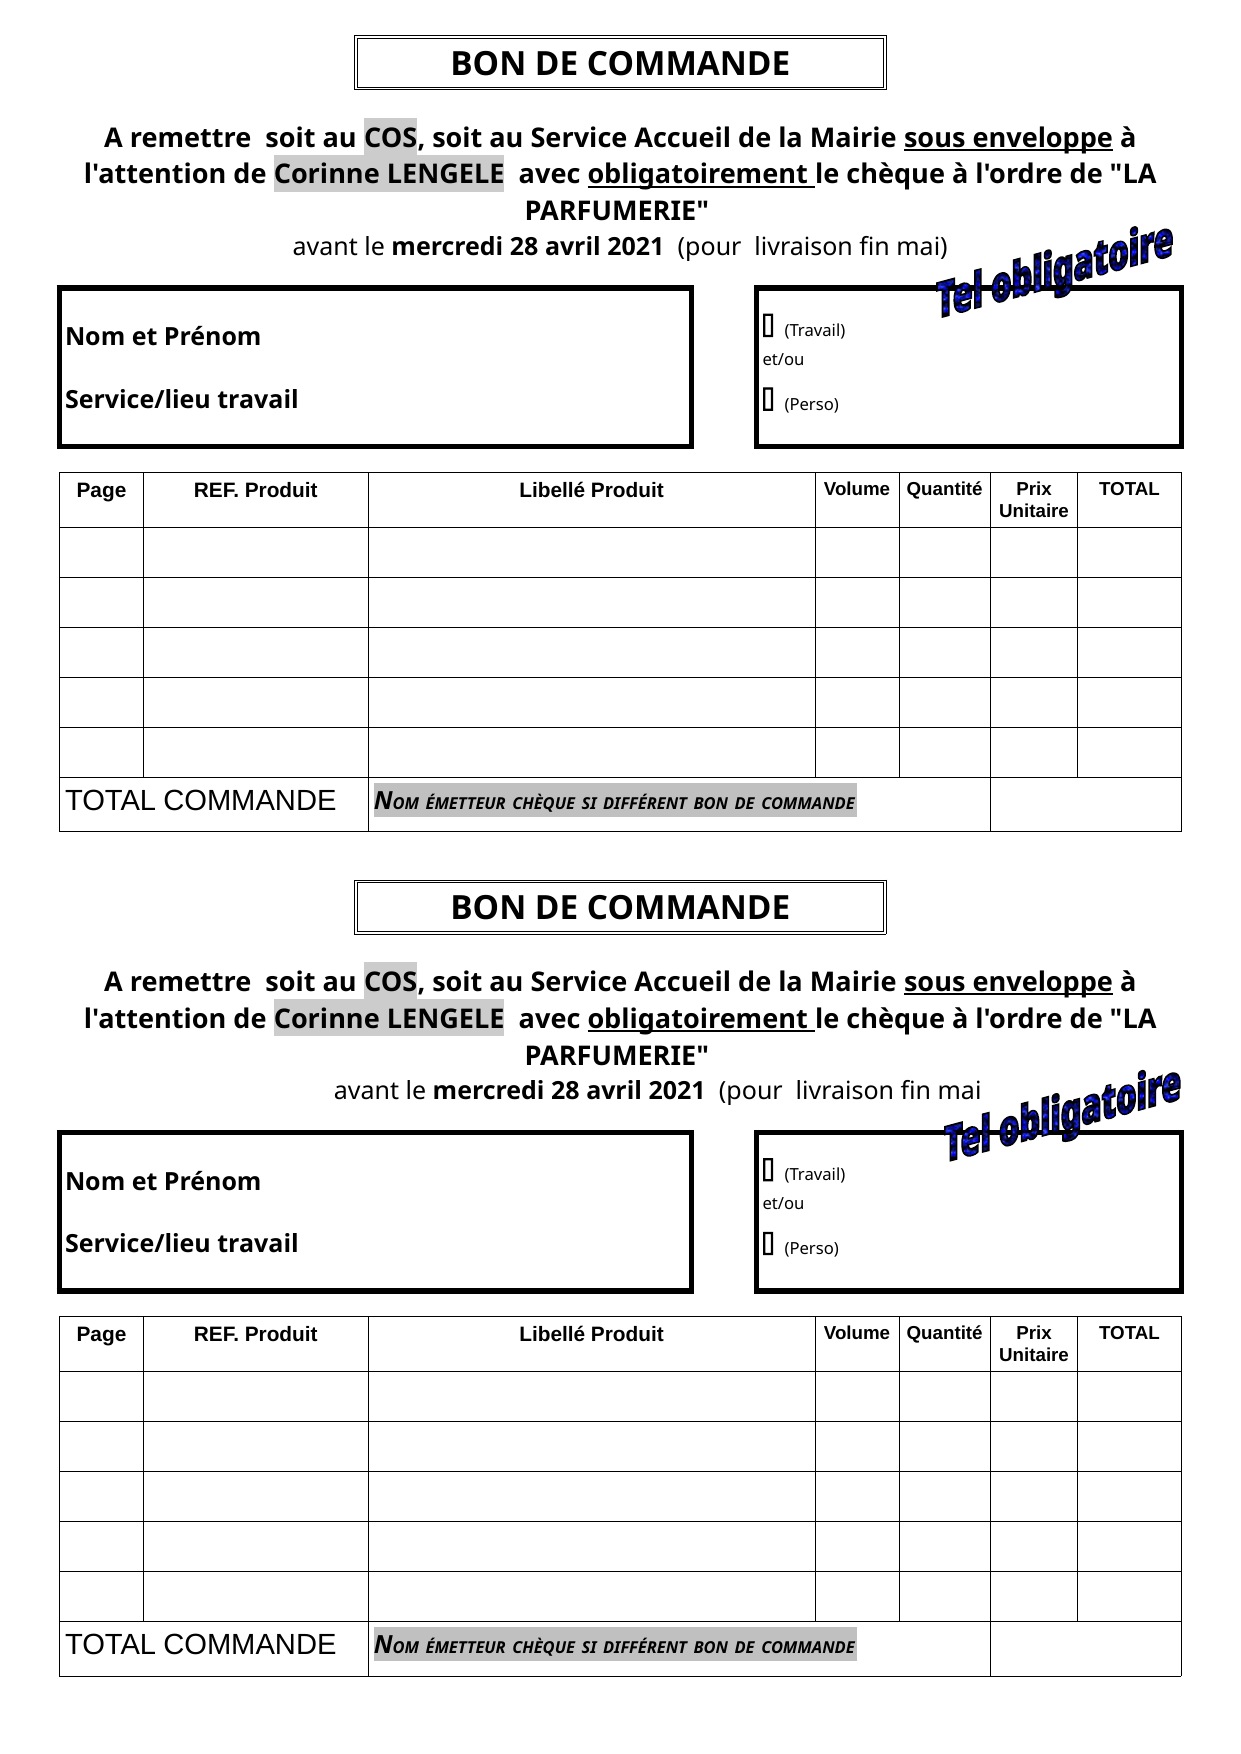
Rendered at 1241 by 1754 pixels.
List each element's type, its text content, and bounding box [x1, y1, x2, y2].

table_cell [900, 1572, 990, 1621]
table_header [816, 628, 899, 677]
text A remettre soit au COS, soit au Service Accueil de la Mairie sous enveloppe à l'attention de Corinne LENGELE avec obligatoirement le chèque à l'ordre de "LA PARFUMERIE" [59, 962, 1181, 1073]
table_cell [60, 1522, 143, 1571]
picture [1015, 260, 1030, 296]
picture [1056, 257, 1070, 296]
table_header REF. Produit [144, 473, 368, 527]
table_cell [369, 1372, 815, 1421]
table_cell [816, 678, 899, 727]
table_header Quantité [900, 473, 990, 527]
picture [938, 280, 953, 315]
picture [1076, 252, 1090, 279]
table_cell [816, 1372, 899, 1421]
table_cell [144, 728, 368, 777]
picture [1143, 235, 1152, 262]
picture [1104, 1087, 1114, 1117]
table_cell [144, 1422, 368, 1471]
table_header Page [60, 473, 143, 527]
picture [1140, 1083, 1144, 1108]
table_header Libellé Produit [369, 1317, 815, 1371]
table_cell [991, 1522, 1077, 1571]
table_cell [60, 728, 143, 777]
table_header [900, 628, 990, 677]
table_cell [144, 1522, 368, 1571]
table_header [1078, 1472, 1181, 1521]
picture [963, 1128, 978, 1154]
table_cell [991, 728, 1077, 777]
text A remettre soit au COS, soit au Service Accueil de la Mairie sous enveloppe à l'attention de Corinne LENGELE avec obligatoirement le chèque à l'ordre de "LA PARFUMERIE" [59, 118, 1181, 229]
table_cell [991, 578, 1077, 627]
list avant le mercredi 28 avril 2021 (pour livraison fin mai) [59, 229, 1131, 263]
table_header Volume [816, 1317, 899, 1371]
table_header TOTAL [1078, 1317, 1181, 1371]
table_cell [144, 1372, 368, 1421]
table_cell [816, 728, 899, 777]
table_header [60, 1472, 143, 1521]
table_cell TOTAL COMMANDE [60, 778, 368, 831]
table_cell [816, 528, 899, 577]
table_header REF. Produit [144, 1317, 368, 1371]
table_cell [1078, 528, 1181, 577]
table_header [900, 1472, 990, 1521]
table_cell [60, 1572, 143, 1621]
table_cell [1078, 1372, 1181, 1421]
table_cell [60, 1372, 143, 1421]
picture [1084, 1096, 1098, 1123]
table_cell [60, 578, 143, 627]
picture [1156, 231, 1171, 257]
picture [1096, 243, 1106, 273]
table_header Prix Unitaire [991, 1317, 1077, 1371]
table_header [816, 1472, 899, 1521]
picture [1063, 1101, 1078, 1140]
table_cell [1078, 1422, 1181, 1471]
picture [1119, 1087, 1134, 1113]
table_cell [60, 528, 143, 577]
table_cell [900, 678, 990, 727]
table_cell [369, 528, 815, 577]
table_header Libellé Produit [369, 473, 815, 527]
table_header TOTAL [1078, 473, 1181, 527]
table_cell [1078, 1572, 1181, 1621]
table_cell [369, 678, 815, 727]
table_header Prix Unitaire [991, 473, 1077, 527]
table_header  (Travail) et/ou  (Perso) [759, 1135, 1179, 1288]
table_cell [369, 1422, 815, 1471]
table_cell Nom émetteur chèque si différent bon de commande [369, 1622, 990, 1676]
table_cell [816, 1572, 899, 1621]
table_header [369, 628, 815, 677]
table_header Nom et Prénom Service/lieu travail [62, 1135, 689, 1288]
table_cell [816, 1422, 899, 1471]
table_cell [900, 1522, 990, 1571]
table_header Page [60, 1317, 143, 1371]
subtitle BON DE COMMANDE [358, 883, 883, 931]
picture [1164, 1074, 1179, 1100]
table_header [144, 628, 368, 677]
table_cell [991, 778, 1181, 831]
table_cell [144, 678, 368, 727]
table_cell [991, 1372, 1077, 1421]
table_cell [900, 528, 990, 577]
table_cell [991, 678, 1077, 727]
table_cell [144, 1572, 368, 1621]
table_header  (Travail) et/ou  (Perso) [759, 291, 1179, 444]
picture [976, 271, 980, 306]
picture [1111, 243, 1126, 269]
table_header Volume [816, 473, 899, 527]
table_header [144, 1472, 368, 1521]
table_cell TOTAL COMMANDE [60, 1622, 368, 1676]
table_cell [1078, 578, 1181, 627]
table_header [369, 1472, 815, 1521]
picture [1132, 239, 1136, 264]
table_header Quantité [900, 1317, 990, 1371]
picture [1023, 1104, 1037, 1140]
table_cell Nom émetteur chèque si différent bon de commande [369, 778, 990, 831]
table_cell [991, 1422, 1077, 1471]
table_header [694, 285, 754, 444]
table_cell [900, 1372, 990, 1421]
table_header [694, 1130, 754, 1288]
table_cell [369, 728, 815, 777]
table_cell [369, 1522, 815, 1571]
table_cell [60, 678, 143, 727]
table_header [991, 1472, 1077, 1521]
table_header Nom et Prénom Service/lieu travail [62, 291, 689, 444]
table_header [991, 628, 1077, 677]
picture [946, 1124, 961, 1159]
table_cell [991, 1572, 1077, 1621]
table_header [60, 628, 143, 677]
table_cell [900, 1422, 990, 1471]
picture [994, 274, 1009, 300]
table_cell [369, 578, 815, 627]
table_cell [369, 1572, 815, 1621]
table_cell [1078, 678, 1181, 727]
table_cell [144, 578, 368, 627]
table_cell [816, 578, 899, 627]
table_cell [816, 1522, 899, 1571]
table_header [1078, 628, 1181, 677]
picture [1150, 1078, 1160, 1105]
list avant le mercredi 28 avril 2021 (pour livraison fin mai [97, 1073, 1140, 1107]
table_cell [991, 528, 1077, 577]
picture [1046, 262, 1050, 288]
table_cell [991, 1622, 1181, 1676]
table_cell [60, 1422, 143, 1471]
table_cell [900, 728, 990, 777]
table_cell [144, 528, 368, 577]
table_cell [1078, 1522, 1181, 1571]
table_cell [900, 578, 990, 627]
picture [956, 285, 970, 311]
picture [1002, 1118, 1017, 1144]
table_cell [1078, 728, 1181, 777]
